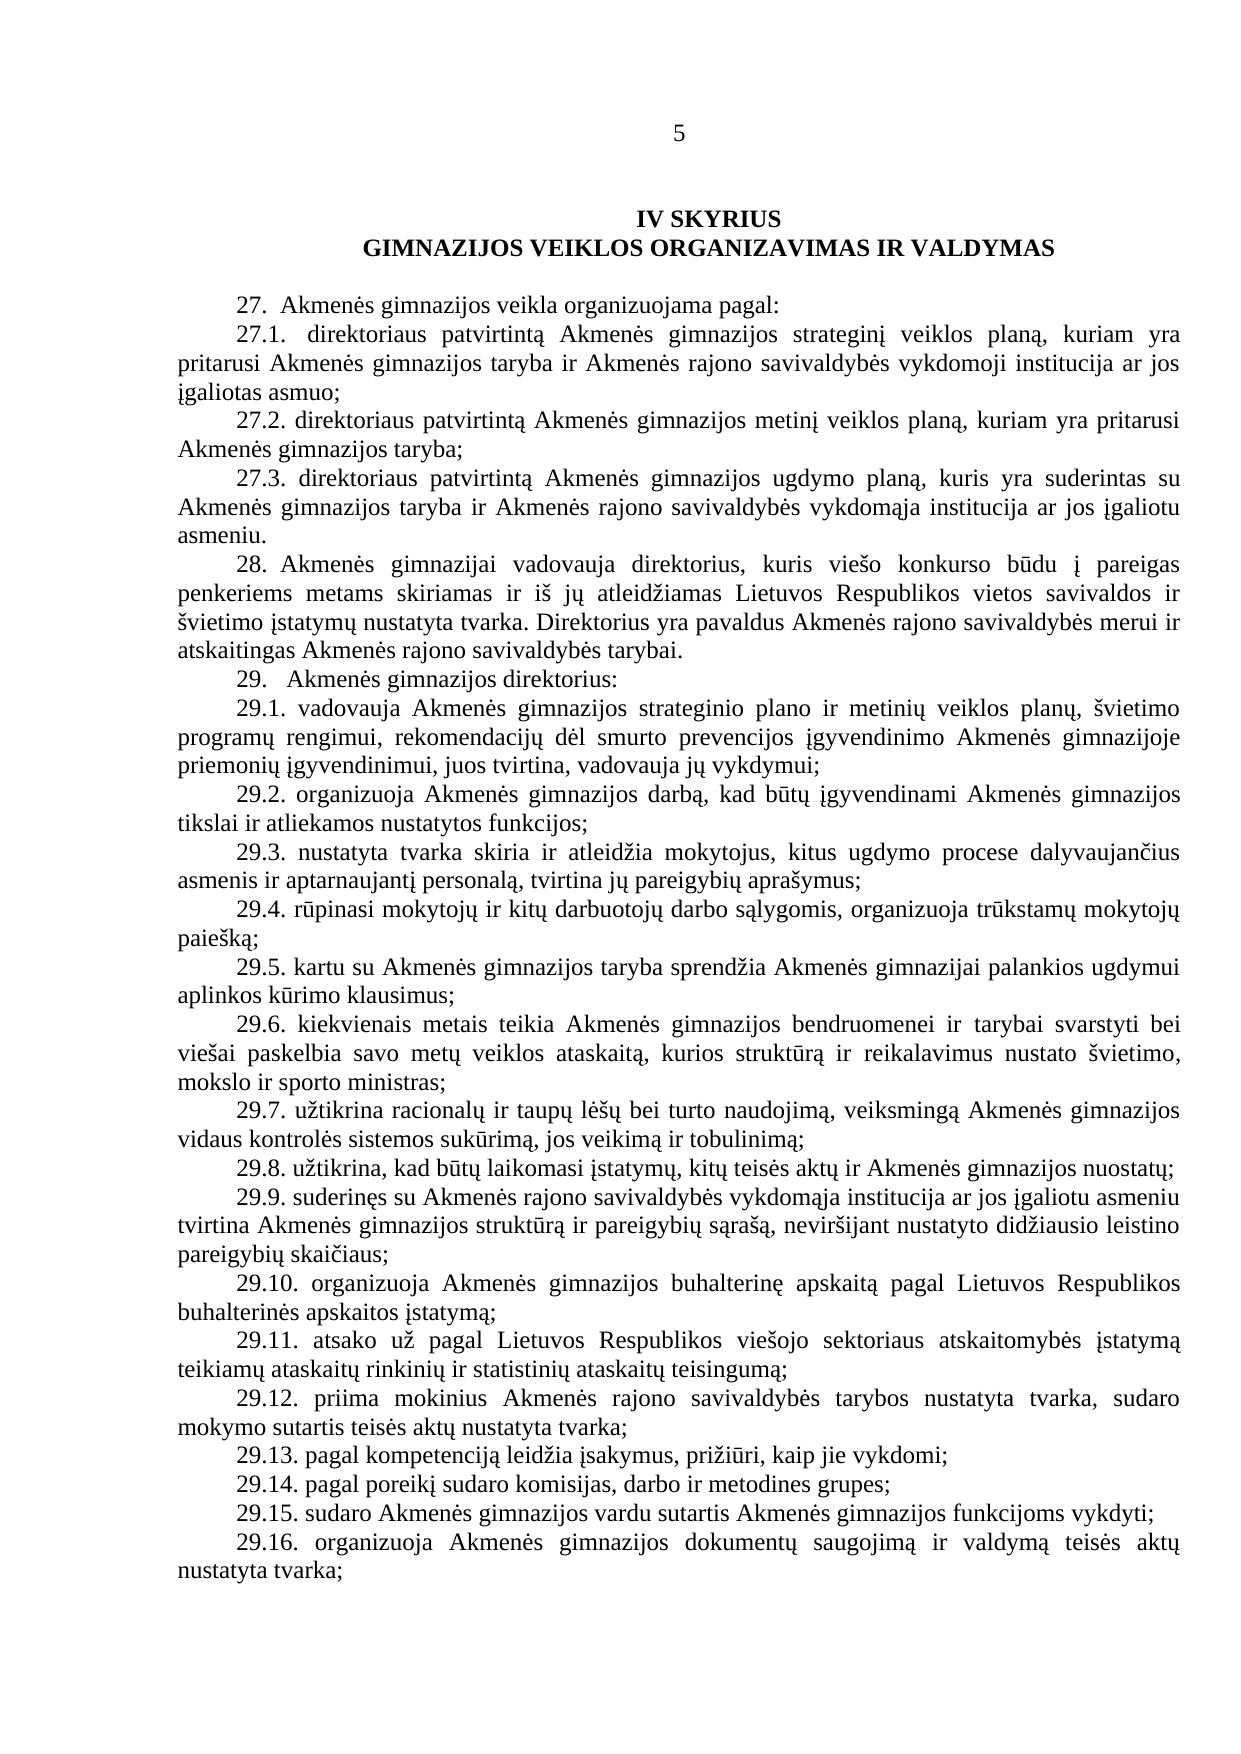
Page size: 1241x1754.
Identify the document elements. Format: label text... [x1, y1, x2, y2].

text 29. Akmenės gimnazijos direktorius: [177, 664, 1181, 693]
text 29.1. vadovauja Akmenės gimnazijos strateginio plano ir metinių veiklos planų, švietimo programų rengimui, rekomendacijų dėl smurto prevencijos įgyvendinimo Akmenės gimnazijoje priemonių įgyvendinimui, juos tvirtina, vadovauja jų vykdymui; [177, 693, 1181, 779]
text 29.2. organizuoja Akmenės gimnazijos darbą, kad būtų įgyvendinami Akmenės gimnazijos tikslai ir atliekamos nustatytos funkcijos; [177, 779, 1181, 837]
text GIMNAZIJOS VEIKLOS ORGANIZAVIMAS IR VALDYMAS [177, 233, 1181, 262]
text 29.5. kartu su Akmenės gimnazijos taryba sprendžia Akmenės gimnazijai palankios ugdymui aplinkos kūrimo klausimus; [177, 952, 1181, 1009]
text 29.3. nustatyta tvarka skiria ir atleidžia mokytojus, kitus ugdymo procese dalyvaujančius asmenis ir aptarnaujantį personalą, tvirtina jų pareigybių aprašymus; [177, 837, 1181, 894]
text 29.14. pagal poreikį sudaro komisijas, darbo ir metodines grupes; [177, 1469, 1181, 1498]
text 29.10. organizuoja Akmenės gimnazijos buhalterinę apskaitą pagal Lietuvos Respublikos buhalterinės apskaitos įstatymą; [177, 1268, 1181, 1326]
text 29.11. atsako už pagal Lietuvos Respublikos viešojo sektoriaus atskaitomybės įstatymą teikiamų ataskaitų rinkinių ir statistinių ataskaitų teisingumą; [177, 1326, 1181, 1383]
text 27.1. direktoriaus patvirtintą Akmenės gimnazijos strateginį veiklos planą, kuriam yra pritarusi Akmenės gimnazijos taryba ir Akmenės rajono savivaldybės vykdomoji institucija ar jos įgaliotas asmuo; [177, 319, 1181, 406]
text IV SKYRIUS [177, 204, 1181, 233]
text 29.8. užtikrina, kad būtų laikomasi įstatymų, kitų teisės aktų ir Akmenės gimnazijos nuostatų; [177, 1153, 1181, 1182]
text 29.16. organizuoja Akmenės gimnazijos dokumentų saugojimą ir valdymą teisės aktų nustatyta tvarka; [177, 1527, 1181, 1584]
text 29.15. sudaro Akmenės gimnazijos vardu sutartis Akmenės gimnazijos funkcijoms vykdyti; [177, 1498, 1181, 1527]
text 27.3. direktoriaus patvirtintą Akmenės gimnazijos ugdymo planą, kuris yra suderintas su Akmenės gimnazijos taryba ir Akmenės rajono savivaldybės vykdomąja institucija ar jos įgaliotu asmeniu. [177, 463, 1181, 549]
text 28. Akmenės gimnazijai vadovauja direktorius, kuris viešo konkurso būdu į pareigas penkeriems metams skiriamas ir iš jų atleidžiamas Lietuvos Respublikos vietos savivaldos ir švietimo įstatymų nustatyta tvarka. Direktorius yra pavaldus Akmenės rajono savivaldybės merui ir atskaitingas Akmenės rajono savivaldybės tarybai. [177, 549, 1181, 664]
text 29.6. kiekvienais metais teikia Akmenės gimnazijos bendruomenei ir tarybai svarstyti bei viešai paskelbia savo metų veiklos ataskaitą, kurios struktūrą ir reikalavimus nustato švietimo, mokslo ir sporto ministras; [177, 1009, 1181, 1096]
text 29.12. priima mokinius Akmenės rajono savivaldybės tarybos nustatyta tvarka, sudaro mokymo sutartis teisės aktų nustatyta tvarka; [177, 1383, 1181, 1441]
text 27.2. direktoriaus patvirtintą Akmenės gimnazijos metinį veiklos planą, kuriam yra pritarusi Akmenės gimnazijos taryba; [177, 406, 1181, 463]
text 27. Akmenės gimnazijos veikla organizuojama pagal: [177, 291, 1181, 319]
text 29.13. pagal kompetenciją leidžia įsakymus, prižiūri, kaip jie vykdomi; [177, 1441, 1181, 1469]
text 29.4. rūpinasi mokytojų ir kitų darbuotojų darbo sąlygomis, organizuoja trūkstamų mokytojų paiešką; [177, 894, 1181, 952]
text 29.9. suderinęs su Akmenės rajono savivaldybės vykdomąja institucija ar jos įgaliotu asmeniu tvirtina Akmenės gimnazijos struktūrą ir pareigybių sąrašą, neviršijant nustatyto didžiausio leistino pareigybių skaičiaus; [177, 1182, 1181, 1268]
text 29.7. užtikrina racionalų ir taupų lėšų bei turto naudojimą, veiksmingą Akmenės gimnazijos vidaus kontrolės sistemos sukūrimą, jos veikimą ir tobulinimą; [177, 1096, 1181, 1153]
